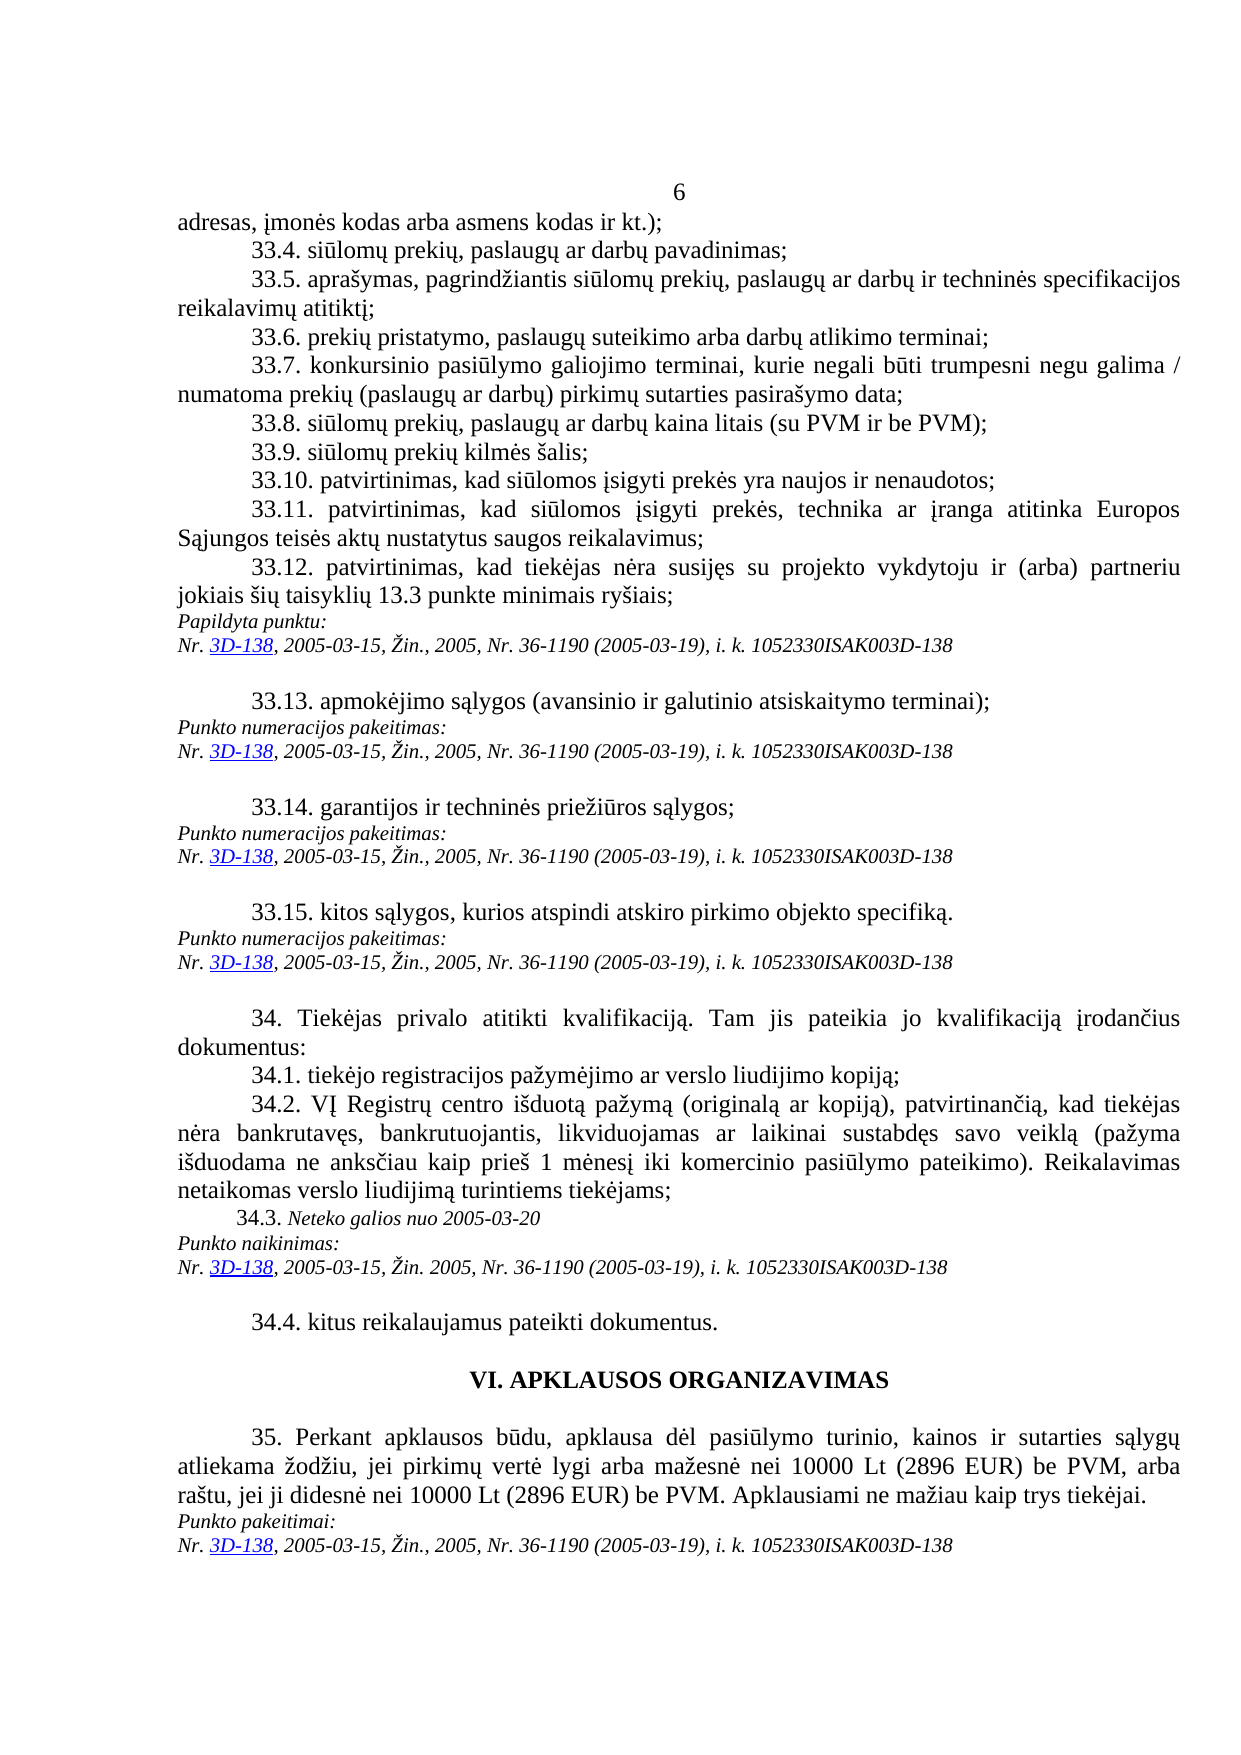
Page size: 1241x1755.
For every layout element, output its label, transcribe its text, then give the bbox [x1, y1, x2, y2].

text Nr. 3D-138, 2005-03-15, Žin. 2005, Nr. 36-1190 (2005-03-19), i. k. 1052330ISAK003D-138 [177, 1254, 1181, 1279]
text 33.5. aprašymas, pagrindžiantis siūlomų prekių, paslaugų ar darbų ir techninės specifikacijos reikalavimų atitiktį; [177, 264, 1181, 322]
text 33.4. siūlomų prekių, paslaugų ar darbų pavadinimas; [177, 235, 1181, 264]
text 33.13. apmokėjimo sąlygos (avansinio ir galutinio atsiskaitymo terminai); [177, 686, 1181, 715]
text 34.3. Neteko galios nuo 2005-03-20 [177, 1204, 1181, 1231]
text 33.15. kitos sąlygos, kurios atspindi atskiro pirkimo objekto specifiką. [177, 897, 1181, 926]
text Papildyta punktu: [177, 609, 1181, 633]
text Nr. 3D-138, 2005-03-15, Žin., 2005, Nr. 36-1190 (2005-03-19), i. k. 1052330ISAK003D-138 [177, 633, 1181, 657]
text 33.8. siūlomų prekių, paslaugų ar darbų kaina litais (su PVM ir be PVM); [177, 408, 1181, 437]
text 33.10. patvirtinimas, kad siūlomos įsigyti prekės yra naujos ir nenaudotos; [177, 465, 1181, 494]
text Punkto naikinimas: [177, 1231, 1181, 1254]
text 34.2. VĮ Registrų centro išduotą pažymą (originalą ar kopiją), patvirtinančią, kad tiekėjas nėra bankrutavęs, bankrutuojantis, likviduojamas ar laikinai sustabdęs savo veiklą (pažyma išduodama ne anksčiau kaip prieš 1 mėnesį iki komercinio pasiūlymo pateikimo). Reikalavimas netaikomas verslo liudijimą turintiems tiekėjams; [177, 1089, 1181, 1204]
text 33.6. prekių pristatymo, paslaugų suteikimo arba darbų atlikimo terminai; [177, 322, 1181, 350]
text 33.12. patvirtinimas, kad tiekėjas nėra susijęs su projekto vykdytoju ir (arba) partneriu jokiais šių taisyklių 13.3 punkte minimais ryšiais; [177, 552, 1181, 609]
text 33.9. siūlomų prekių kilmės šalis; [177, 437, 1181, 465]
text 35. Perkant apklausos būdu, apklausa dėl pasiūlymo turinio, kainos ir sutarties sąlygų atliekama žodžiu, jei pirkimų vertė lygi arba mažesnė nei 10000 Lt (2896 EUR) be PVM, arba raštu, jei ji didesnė nei 10000 Lt (2896 EUR) be PVM. Apklausiami ne mažiau kaip trys tiekėjai. [177, 1422, 1181, 1509]
text Punkto numeracijos pakeitimas: [177, 715, 1181, 739]
text 34. Tiekėjas privalo atitikti kvalifikaciją. Tam jis pateikia jo kvalifikaciją įrodančius dokumentus: [177, 1003, 1181, 1060]
text 34.4. kitus reikalaujamus pateikti dokumentus. [177, 1307, 1181, 1336]
text Punkto numeracijos pakeitimas: [177, 926, 1181, 950]
text 33.14. garantijos ir techninės priežiūros sąlygos; [177, 792, 1181, 820]
text Nr. 3D-138, 2005-03-15, Žin., 2005, Nr. 36-1190 (2005-03-19), i. k. 1052330ISAK003D-138 [177, 950, 1181, 974]
text 33.11. patvirtinimas, kad siūlomos įsigyti prekės, technika ar įranga atitinka Europos Sąjungos teisės aktų nustatytus saugos reikalavimus; [177, 494, 1181, 552]
text adresas, įmonės kodas arba asmens kodas ir kt.); [177, 207, 1181, 235]
text Nr. 3D-138, 2005-03-15, Žin., 2005, Nr. 36-1190 (2005-03-19), i. k. 1052330ISAK003D-138 [177, 844, 1181, 868]
text Punkto numeracijos pakeitimas: [177, 820, 1181, 844]
text Nr. 3D-138, 2005-03-15, Žin., 2005, Nr. 36-1190 (2005-03-19), i. k. 1052330ISAK003D-138 [177, 1533, 1181, 1557]
text 34.1. tiekėjo registracijos pažymėjimo ar verslo liudijimo kopiją; [177, 1060, 1181, 1089]
text Nr. 3D-138, 2005-03-15, Žin., 2005, Nr. 36-1190 (2005-03-19), i. k. 1052330ISAK003D-138 [177, 739, 1181, 763]
text Punkto pakeitimai: [177, 1509, 1181, 1533]
text VI. APKLAUSOS ORGANIZAVIMAS [177, 1365, 1181, 1394]
text 33.7. konkursinio pasiūlymo galiojimo terminai, kurie negali būti trumpesni negu galima / numatoma prekių (paslaugų ar darbų) pirkimų sutarties pasirašymo data; [177, 350, 1181, 408]
